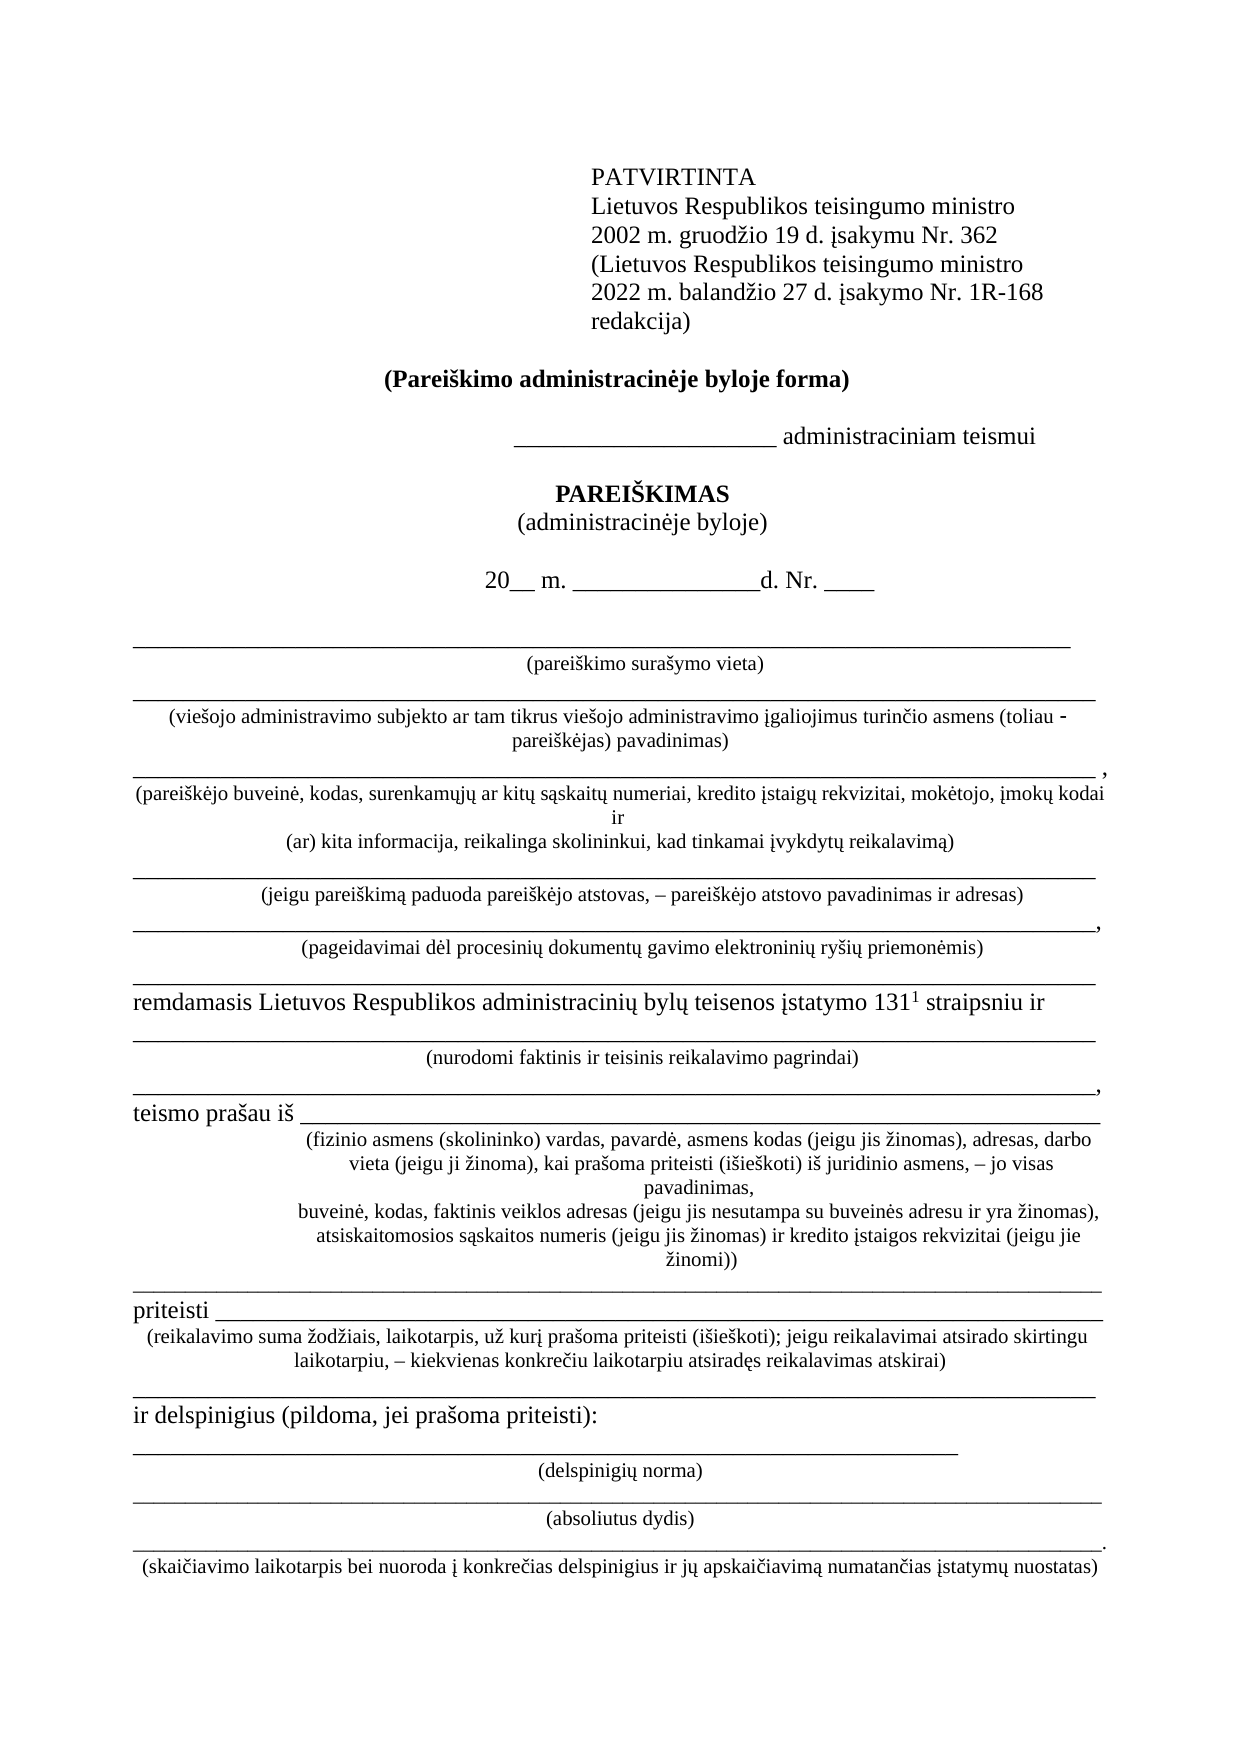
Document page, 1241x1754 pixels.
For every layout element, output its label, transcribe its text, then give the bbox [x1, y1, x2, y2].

text 2002 m. gruodžio 19 d. įsakymu Nr. 362 [591, 220, 1107, 249]
text _____________________________________________________________________________________________ [133, 1482, 1107, 1506]
text (reikalavimo suma žodžiais, laikotarpis, už kurį prašoma priteisti (išieškoti); jeigu reikalavimai atsirado skirtingu [133, 1324, 1107, 1348]
text žinomi)) [295, 1247, 1107, 1271]
text (fizinio asmens (skolininko) vardas, pavardė, asmens kodas (jeigu jis žinomas), adresas, darbo [295, 1126, 1107, 1151]
text _____________________________________________________________________________________________. [133, 1530, 1107, 1554]
text 2022 m. balandžio 27 d. įsakymo Nr. 1R-168 [591, 277, 1152, 306]
text _____________________ administraciniam teismui [133, 421, 1152, 450]
text _____________________________________________________________________________ [133, 959, 1152, 987]
text (Lietuvos Respublikos teisingumo ministro [591, 249, 1152, 277]
text priteisti _______________________________________________________________________ [133, 1295, 1107, 1324]
text _____________________________________________________________________________ [133, 853, 1152, 882]
text (administracinėje byloje) [133, 507, 1152, 536]
text _____________________________________________________________________________ [133, 675, 1152, 704]
text (viešojo administravimo subjekto ar tam tikrus viešojo administravimo įgaliojimus turinčio asmens (toliau  [133, 704, 1107, 728]
text _____________________________________________________________________________ [133, 1372, 1107, 1401]
text laikotarpiu, – kiekvienas konkrečiu laikotarpiu atsiradęs reikalavimas atskirai) [133, 1348, 1107, 1372]
text vieta (jeigu ji žinoma), kai prašoma priteisti (išieškoti) iš juridinio asmens, – jo visas pavadinimas, [295, 1151, 1107, 1199]
text PAREIŠKIMAS [133, 479, 1152, 507]
text remdamasis Lietuvos Respublikos administracinių bylų teisenos įstatymo 1311 straipsniu ir _____________________________________________________________________________ [133, 987, 1152, 1045]
text teismo prašau iš ________________________________________________________________ [133, 1098, 1107, 1126]
text (pareiškimo surašymo vieta) [133, 651, 1152, 675]
text _____________________________________________________________________________, [133, 1069, 1152, 1098]
text redakcija) [591, 306, 1152, 335]
text _____________________________________________________________________________, [133, 906, 1152, 934]
text atsiskaitomosios sąskaitos numeris (jeigu jis žinomas) ir kredito įstaigos rekvizitai (jeigu jie [295, 1223, 1107, 1247]
text (absoliutus dydis) [133, 1506, 1107, 1530]
text (skaičiavimo laikotarpis bei nuoroda į konkrečias delspinigius ir jų apskaičiavimą numatančias įstatymų nuostatas) [133, 1554, 1107, 1578]
text 20__ m. _______________d. Nr. ____ [133, 565, 1152, 594]
text ___________________________________________________________________________ [133, 622, 1107, 651]
text pareiškėjas) pavadinimas) [133, 728, 1107, 752]
text (jeigu pareiškimą paduoda pareiškėjo atstovas, – pareiškėjo atstovo pavadinimas ir adresas) [133, 882, 1152, 906]
text _____________________________________________________________________________ , [133, 752, 1152, 781]
text ir delspinigius (pildoma, jei prašoma priteisti): __________________________________________________________________ [133, 1401, 1107, 1458]
text buveinė, kodas, faktinis veiklos adresas (jeigu jis nesutampa su buveinės adresu ir yra žinomas), [295, 1199, 1107, 1223]
text (pareiškėjo buveinė, kodas, surenkamųjų ar kitų sąskaitų numeriai, kredito įstaigų rekvizitai, mokėtojo, įmokų kodai ir [133, 781, 1107, 829]
text _____________________________________________________________________________________________ [133, 1271, 1107, 1295]
text (nurodomi faktinis ir teisinis reikalavimo pagrindai) [133, 1045, 1152, 1069]
text PATVIRTINTA [591, 162, 1107, 191]
text Lietuvos Respublikos teisingumo ministro [591, 191, 1107, 220]
text (delspinigių norma) [133, 1458, 1107, 1482]
text (Pareiškimo administracinėje byloje forma) [384, 364, 1107, 392]
text (ar) kita informacija, reikalinga skolininkui, kad tinkamai įvykdytų reikalavimą) [133, 829, 1107, 853]
text (pageidavimai dėl procesinių dokumentų gavimo elektroninių ryšių priemonėmis) [133, 934, 1152, 959]
